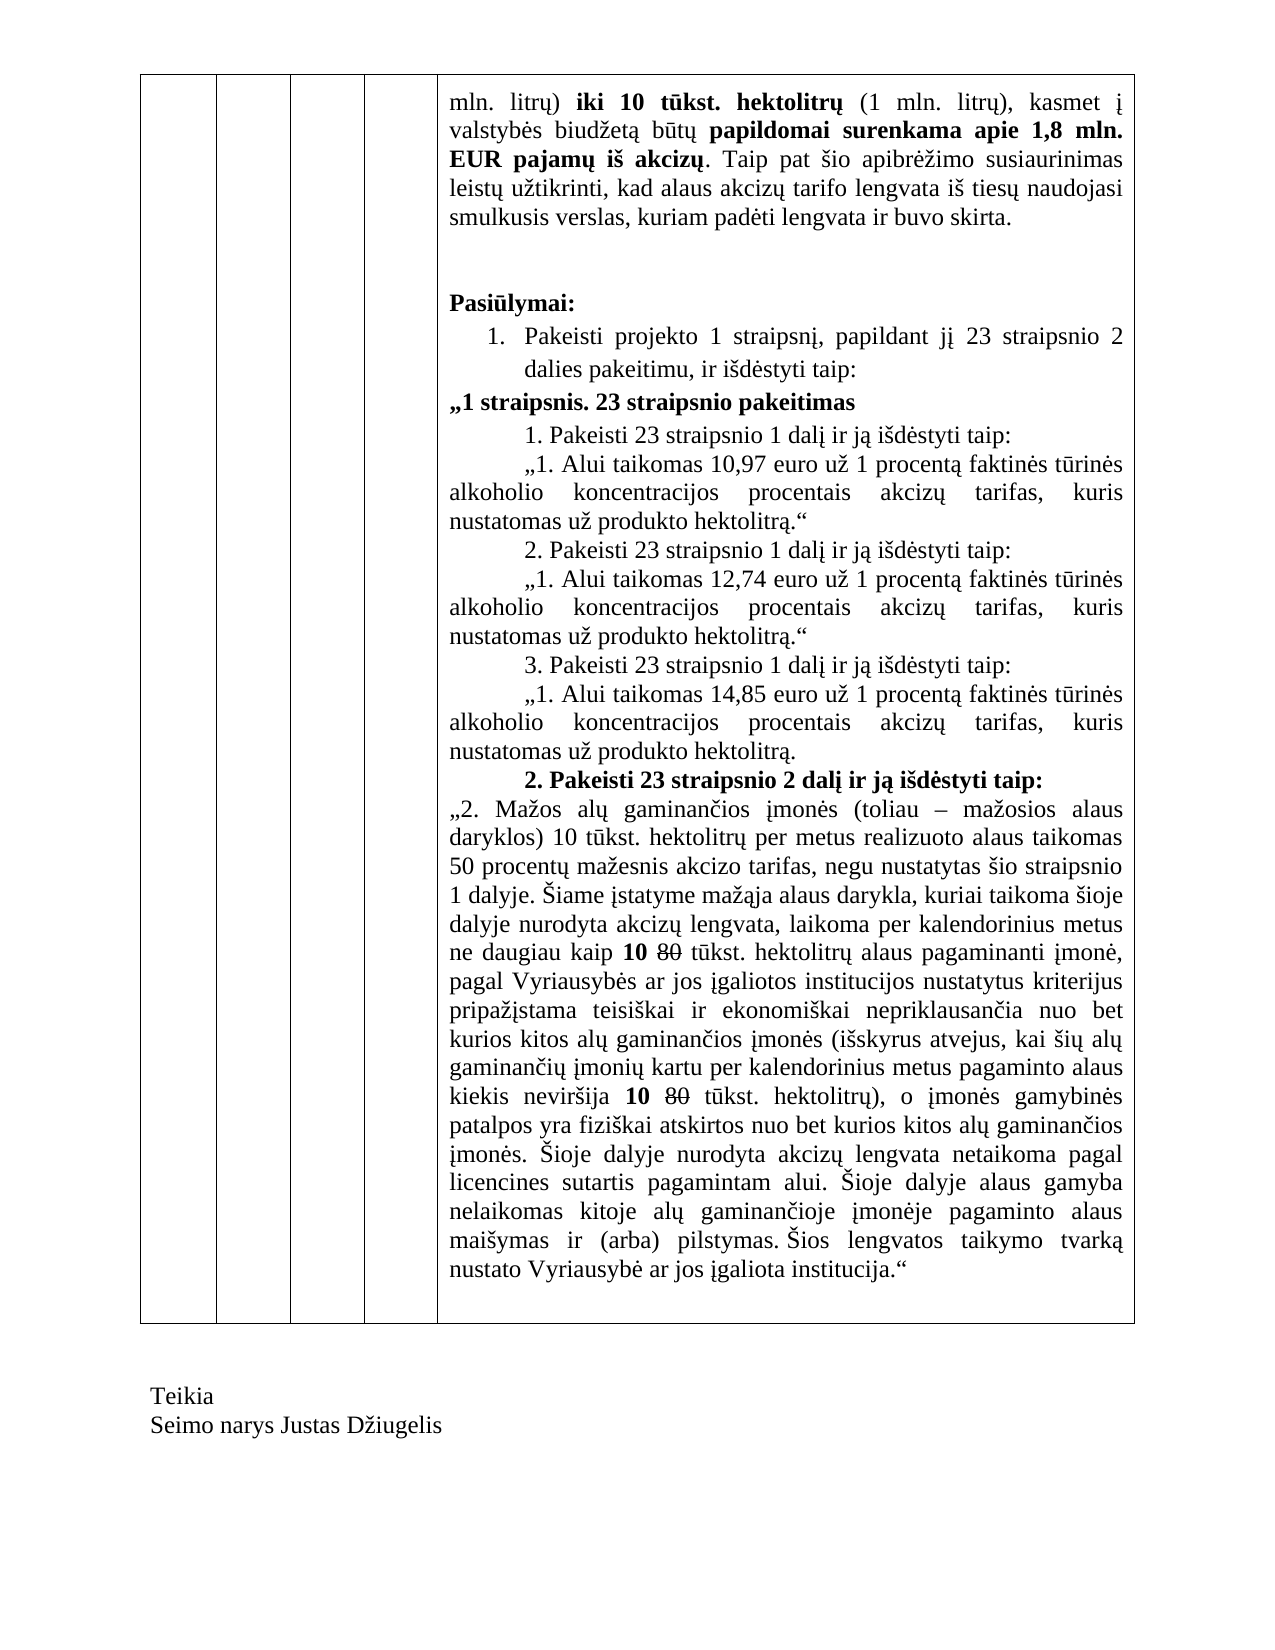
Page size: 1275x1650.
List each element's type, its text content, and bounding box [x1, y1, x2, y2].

text Teikia [150, 1381, 1125, 1410]
table_cell [217, 75, 290, 1323]
table_cell [365, 75, 437, 1323]
table_cell mln. litrų) iki 10 tūkst. hektolitrų (1 mln. litrų), kasmet į valstybės biudžetą būtų papildomai surenkama apie 1,8 mln. EUR pajamų iš akcizų. Taip pat šio apibrėžimo susiaurinimas leistų užtikrinti, kad alaus akcizų tarifo lengvata iš tiesų naudojasi smulkusis verslas, kuriam padėti lengvata ir buvo skirta. Pasiūlymai: Pakeisti projekto 1 straipsnį, papildant jį 23 straipsnio 2 dalies pakeitimu, ir išdėstyti taip: „1 straipsnis. 23 straipsnio pakeitimas 1. Pakeisti 23 straipsnio 1 dalį ir ją išdėstyti taip: „1. Alui taikomas 10,97 euro už 1 procentą faktinės tūrinės alkoholio koncentracijos procentais akcizų tarifas, kuris nustatomas už produkto hektolitrą.“ 2. Pakeisti 23 straipsnio 1 dalį ir ją išdėstyti taip: „1. Alui taikomas 12,74 euro už 1 procentą faktinės tūrinės alkoholio koncentracijos procentais akcizų tarifas, kuris nustatomas už produkto hektolitrą.“ 3. Pakeisti 23 straipsnio 1 dalį ir ją išdėstyti taip: „1. Alui taikomas 14,85 euro už 1 procentą faktinės tūrinės alkoholio koncentracijos procentais akcizų tarifas, kuris nustatomas už produkto hektolitrą. 2. Pakeisti 23 straipsnio 2 dalį ir ją išdėstyti taip: „2. Mažos alų gaminančios įmonės (toliau – mažosios alaus daryklos) 10 tūkst. hektolitrų per metus realizuoto alaus taikomas 50 procentų mažesnis akcizo tarifas, negu nustatytas šio straipsnio 1 dalyje. Šiame įstatyme mažąja alaus darykla, kuriai taikoma šioje dalyje nurodyta akcizų lengvata, laikoma per kalendorinius metus ne daugiau kaip 10 80 tūkst. hektolitrų alaus pagaminanti įmonė, pagal Vyriausybės ar jos įgaliotos institucijos nustatytus kriterijus pripažįstama teisiškai ir ekonomiškai nepriklausančia nuo bet kurios kitos alų gaminančios įmonės (išskyrus atvejus, kai šių alų gaminančių įmonių kartu per kalendorinius metus pagaminto alaus kiekis neviršija 10 80 tūkst. hektolitrų), o įmonės gamybinės patalpos yra fiziškai atskirtos nuo bet kurios kitos alų gaminančios įmonės. Šioje dalyje nurodyta akcizų lengvata netaikoma pagal licencines sutartis pagamintam alui. Šioje dalyje alaus gamyba nelaikomas kitoje alų gaminančioje įmonėje pagaminto alaus maišymas ir (arba) pilstymas. Šios lengvatos taikymo tvarką nustato Vyriausybė ar jos įgaliota institucija.“ [438, 75, 1134, 1323]
table_cell [291, 75, 364, 1323]
table_cell [141, 75, 216, 1323]
text Seimo narys Justas Džiugelis [150, 1410, 1125, 1468]
